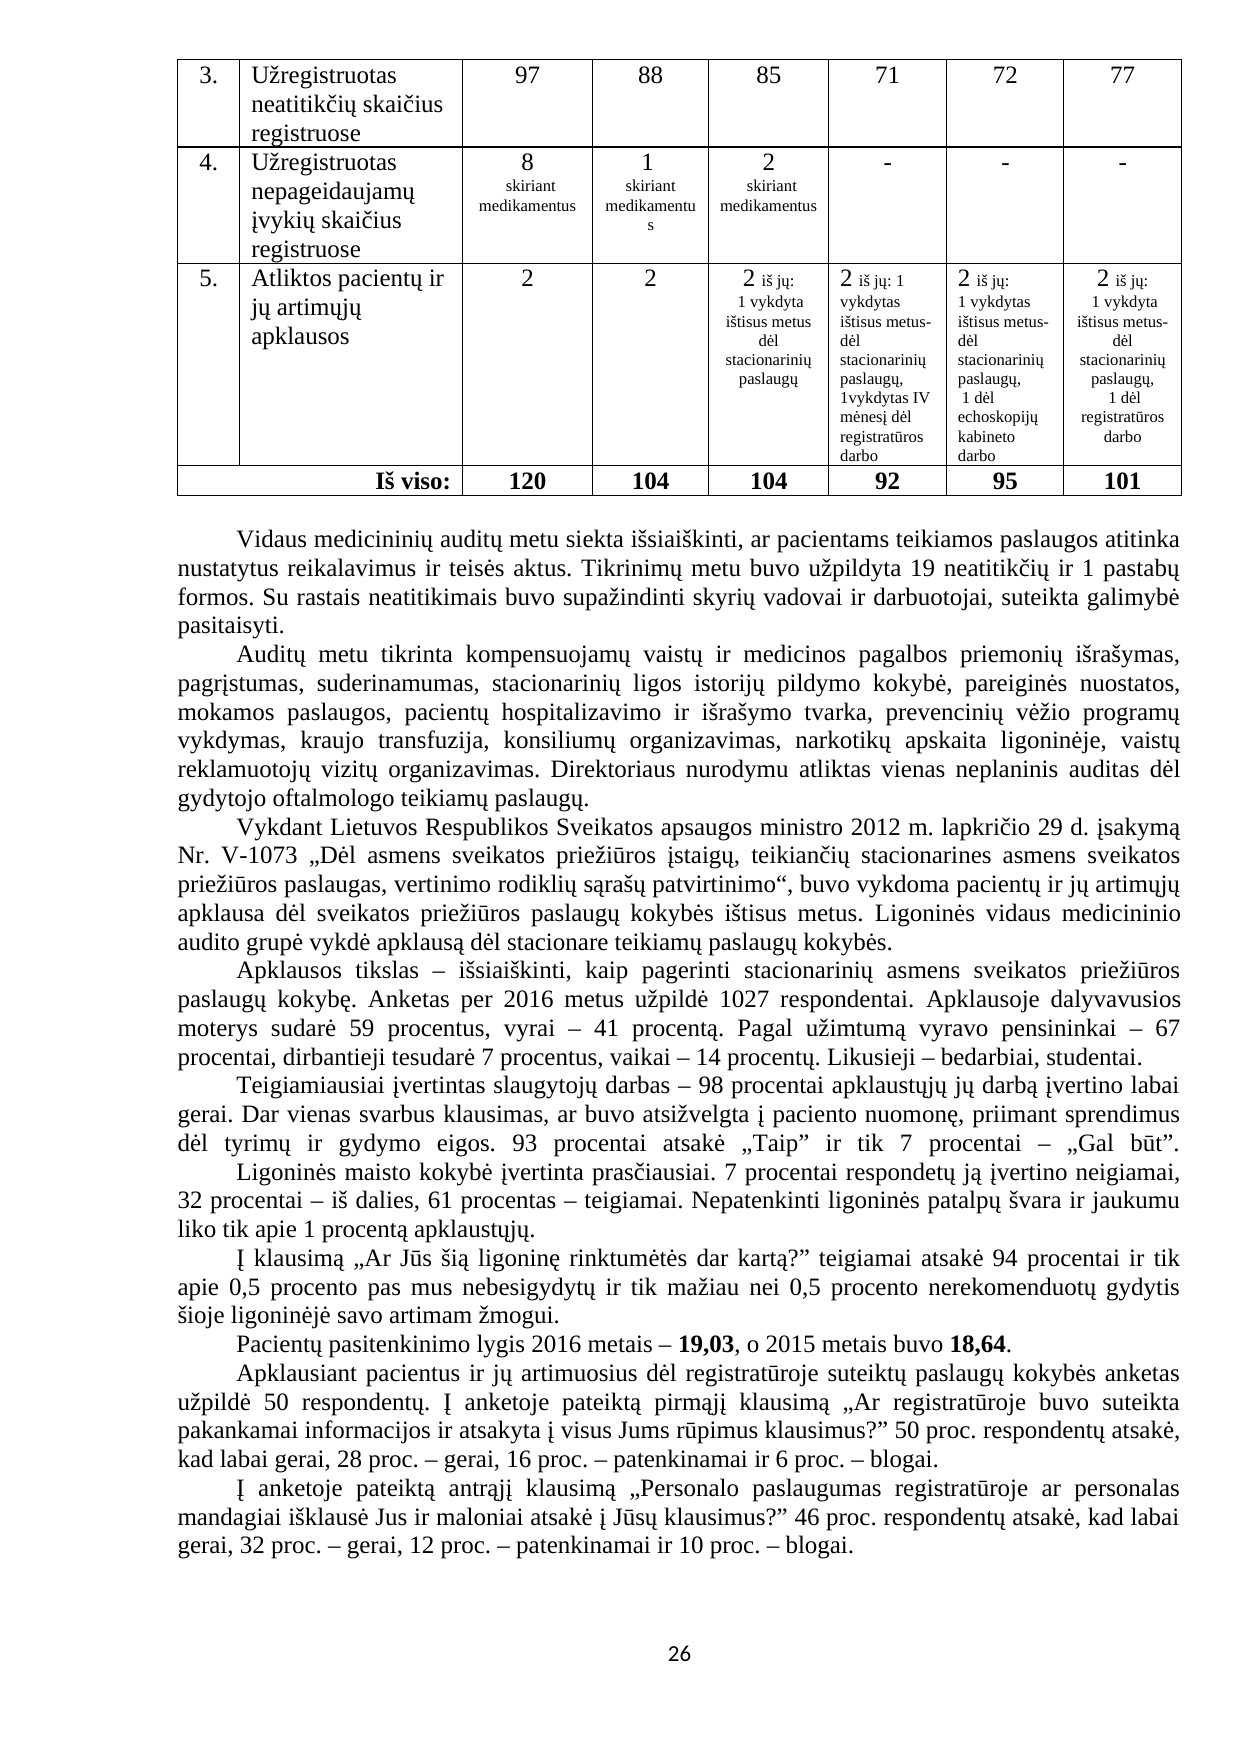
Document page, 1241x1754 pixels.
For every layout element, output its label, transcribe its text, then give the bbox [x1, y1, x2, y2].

table_cell 71 [829, 60, 946, 146]
table_cell 72 [947, 60, 1063, 146]
table_cell 77 [1064, 60, 1181, 146]
table_cell 95 [947, 466, 1063, 494]
text Pacientų pasitenkinimo lygis 2016 metais – 19,03, o 2015 metais buvo 18,64. [177, 1329, 1181, 1358]
table_cell 104 [593, 466, 708, 494]
table_cell 1 skiriant medikamentus [593, 148, 708, 262]
table_cell 5. [178, 264, 239, 465]
text Auditų metu tikrinta kompensuojamų vaistų ir medicinos pagalbos priemonių išrašymas, pagrįstumas, suderinamumas, stacionarinių ligos istorijų pildymo kokybė, pareiginės nuostatos, mokamos paslaugos, pacientų hospitalizavimo ir išrašymo tvarka, prevencinių vėžio programų vykdymas, kraujo transfuzija, konsiliumų organizavimas, narkotikų apskaita ligoninėje, vaistų reklamuotojų vizitų organizavimas. Direktoriaus nurodymu atliktas vienas neplaninis auditas dėl gydytojo oftalmologo teikiamų paslaugų. [177, 639, 1181, 812]
text Vidaus medicininių auditų metu siekta išsiaiškinti, ar pacientams teikiamos paslaugos atitinka nustatytus reikalavimus ir teisės aktus. Tikrinimų metu buvo užpildyta 19 neatitikčių ir 1 pastabų formos. Su rastais neatitikimais buvo supažindinti skyrių vadovai ir darbuotojai, suteikta galimybė pasitaisyti. [177, 524, 1181, 639]
text Apklausos tikslas – išsiaiškinti, kaip pagerinti stacionarinių asmens sveikatos priežiūros paslaugų kokybę. Anketas per 2016 metus užpildė 1027 respondentai. Apklausoje dalyvavusios moterys sudarė 59 procentus, vyrai – 41 procentą. Pagal užimtumą vyravo pensininkai – 67 procentai, dirbantieji tesudarė 7 procentus, vaikai – 14 procentų. Likusieji – bedarbiai, studentai. [177, 956, 1181, 1071]
table_cell 3. [178, 60, 239, 146]
table_cell 88 [593, 60, 708, 146]
table_cell Atliktos pacientų ir jų artimųjų apklausos [240, 264, 462, 465]
table_cell 4. [178, 148, 239, 262]
table_cell Užregistruotas nepageidaujamų įvykių skaičius registruose [240, 148, 462, 262]
table_cell 2 [463, 264, 592, 465]
table_cell 120 [463, 466, 592, 494]
table_cell 2 skiriant medikamentus [709, 148, 828, 262]
table_cell - [829, 148, 946, 262]
table_cell 85 [709, 60, 828, 146]
text Teigiamiausiai įvertintas slaugytojų darbas – 98 procentai apklaustųjų jų darbą įvertino labai gerai. Dar vienas svarbus klausimas, ar buvo atsižvelgta į paciento nuomonę, priimant sprendimus dėl tyrimų ir gydymo eigos. 93 procentai atsakė „Taip” ir tik 7 procentai – „Gal būt”. Ligoninės maisto kokybė įvertinta prasčiausiai. 7 procentai respondetų ją įvertino neigiamai, 32 procentai – iš dalies, 61 procentas – teigiamai. Nepatenkinti ligoninės patalpų švara ir jaukumu liko tik apie 1 procentą apklaustųjų. [177, 1071, 1181, 1243]
text Į klausimą „Ar Jūs šią ligoninę rinktumėtės dar kartą?” teigiamai atsakė 94 procentai ir tik apie 0,5 procento pas mus nebesigydytų ir tik mažiau nei 0,5 procento nerekomenduotų gydytis šioje ligoninėjė savo artimam žmogui. [177, 1243, 1181, 1329]
text Į anketoje pateiktą antrąjį klausimą „Personalo paslaugumas registratūroje ar personalas mandagiai išklausė Jus ir maloniai atsakė į Jūsų klausimus?” 46 proc. respondentų atsakė, kad labai gerai, 32 proc. – gerai, 12 proc. – patenkinamai ir 10 proc. – blogai. [177, 1473, 1181, 1559]
table_cell 2 iš jų: 1 vykdytas ištisus metus- dėl stacionarinių paslaugų, 1 dėl echoskopijų kabineto darbo [947, 264, 1063, 465]
table_cell 8 skiriant medikamentus [463, 148, 592, 262]
table_cell - [947, 148, 1063, 262]
table_cell Iš viso: [178, 466, 462, 494]
table_cell 2 iš jų: 1 vykdyta ištisus metus dėl stacionarinių paslaugų [709, 264, 828, 465]
table_cell 2 [593, 264, 708, 465]
table_cell 92 [829, 466, 946, 494]
table_cell 2 iš jų: 1 vykdyta ištisus metus- dėl stacionarinių paslaugų, 1 dėl registratūros darbo [1064, 264, 1181, 465]
text Vykdant Lietuvos Respublikos Sveikatos apsaugos ministro 2012 m. lapkričio 29 d. įsakymą Nr. V-1073 „Dėl asmens sveikatos priežiūros įstaigų, teikiančių stacionarines asmens sveikatos priežiūros paslaugas, vertinimo rodiklių sąrašų patvirtinimo“, buvo vykdoma pacientų ir jų artimųjų apklausa dėl sveikatos priežiūros paslaugų kokybės ištisus metus. Ligoninės vidaus medicininio audito grupė vykdė apklausą dėl stacionare teikiamų paslaugų kokybės. [177, 812, 1181, 956]
table_cell 101 [1064, 466, 1181, 494]
table_cell 104 [709, 466, 828, 494]
table_cell Užregistruotas neatitikčių skaičius registruose [240, 60, 462, 146]
table_cell 2 iš jų: 1 vykdytas ištisus metus- dėl stacionarinių paslaugų, 1vykdytas IV mėnesį dėl registratūros darbo [829, 264, 946, 465]
table_cell 97 [463, 60, 592, 146]
text Apklausiant pacientus ir jų artimuosius dėl registratūroje suteiktų paslaugų kokybės anketas užpildė 50 respondentų. Į anketoje pateiktą pirmąjį klausimą „Ar registratūroje buvo suteikta pakankamai informacijos ir atsakyta į visus Jums rūpimus klausimus?” 50 proc. respondentų atsakė, kad labai gerai, 28 proc. – gerai, 16 proc. – patenkinamai ir 6 proc. – blogai. [177, 1358, 1181, 1473]
table_cell - [1064, 148, 1181, 262]
